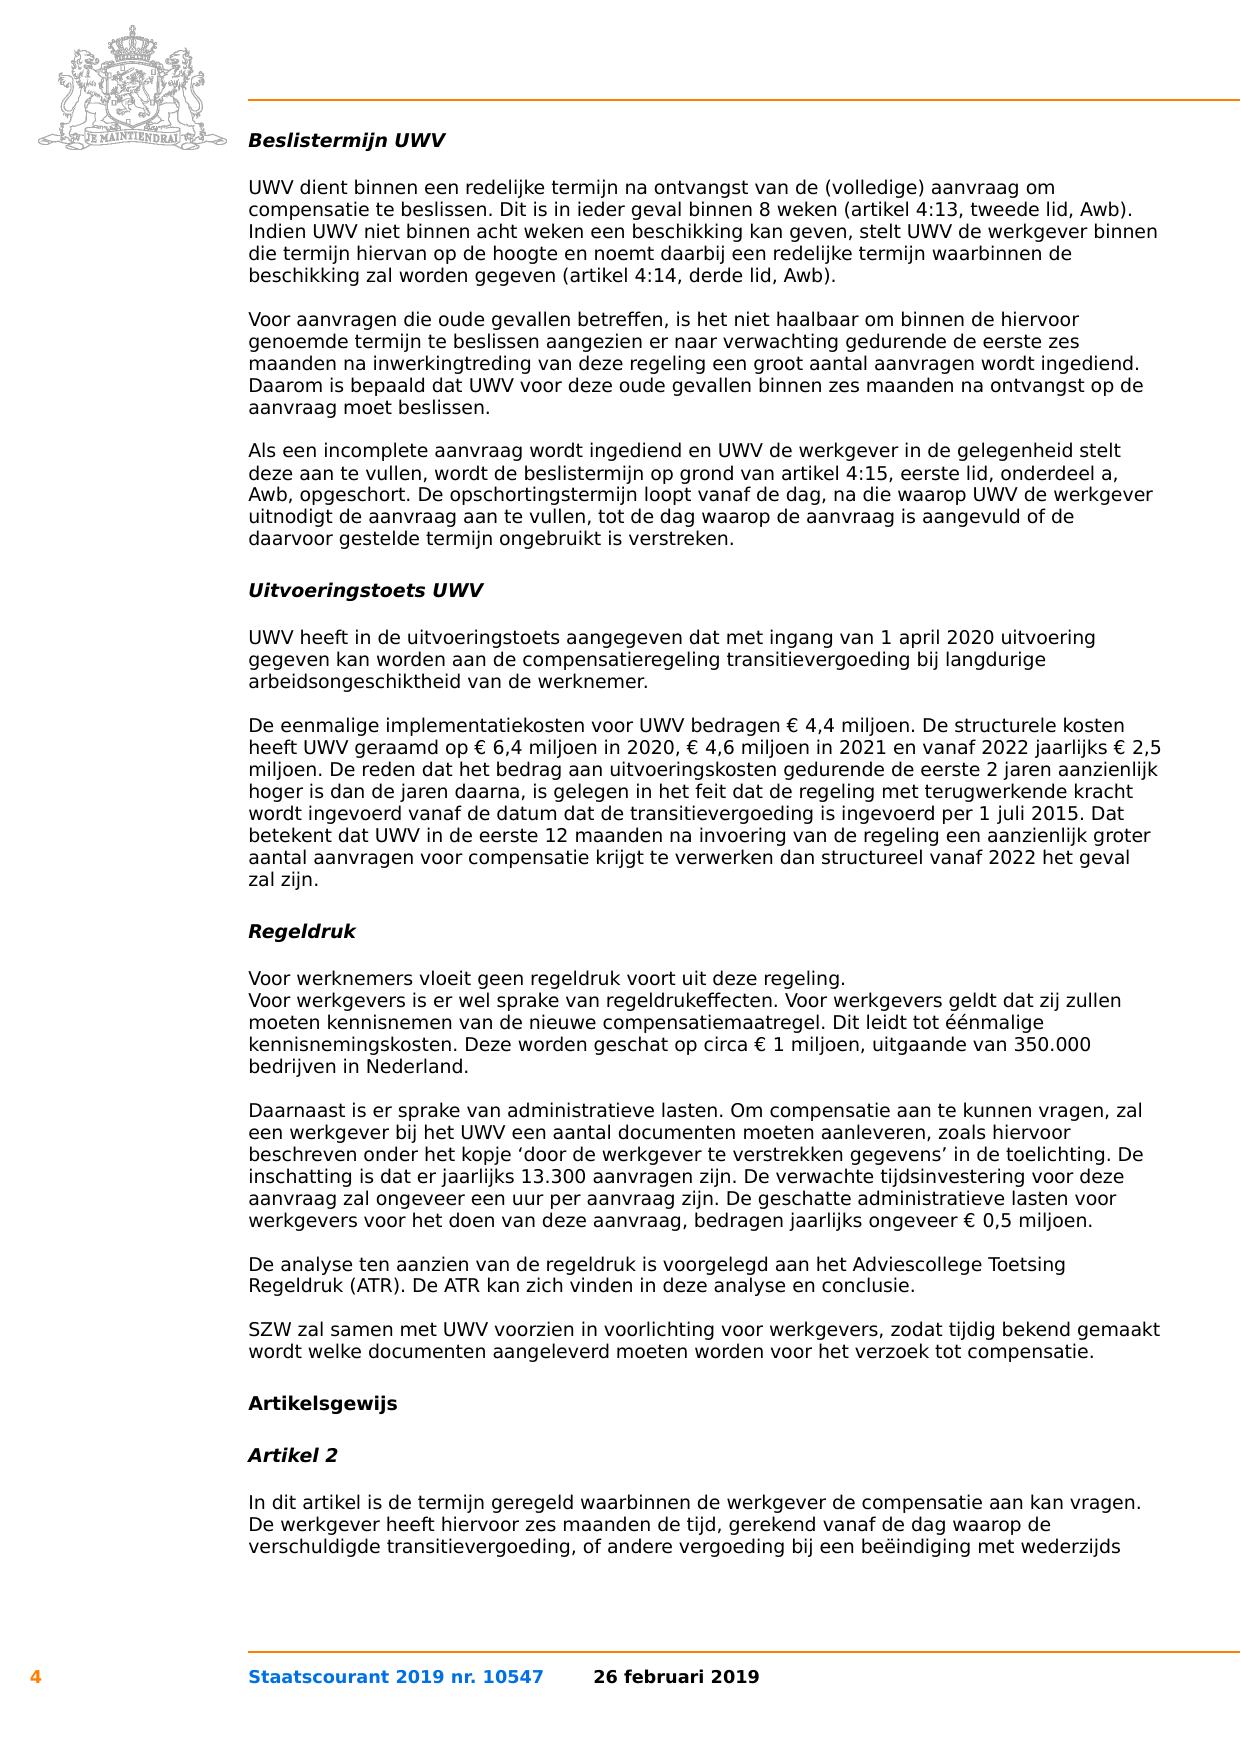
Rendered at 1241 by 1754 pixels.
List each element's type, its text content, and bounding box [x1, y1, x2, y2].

text In dit artikel is de termijn geregeld waarbinnen de werkgever de compensatie aan kan vragen. De werkgever heeft hiervoor zes maanden de tijd, gerekend vanaf de dag waarop de verschuldigde transitievergoeding, of andere vergoeding bij een beëindiging met wederzijds [248, 1492, 1163, 1558]
text Voor werkgevers is er wel sprake van regeldrukeffecten. Voor werkgevers geldt dat zij zullen moeten kennisnemen van de nieuwe compensatiemaatregel. Dit leidt tot éénmalige kennisnemingskosten. Deze worden geschat op circa € 1 miljoen, uitgaande van 350.000 bedrijven in Nederland. [248, 990, 1163, 1078]
text UWV dient binnen een redelijke termijn na ontvangst van de (volledige) aanvraag om compensatie te beslissen. Dit is in ieder geval binnen 8 weken (artikel 4:13, tweede lid, Awb). Indien UWV niet binnen acht weken een beschikking kan geven, stelt UWV de werkgever binnen die termijn hiervan op de hoogte en noemt daarbij een redelijke termijn waarbinnen de beschikking zal worden gegeven (artikel 4:14, derde lid, Awb). [248, 177, 1163, 287]
subtitle Beslistermijn UWV [248, 130, 1163, 152]
text Daarnaast is er sprake van administratieve lasten. Om compensatie aan te kunnen vragen, zal een werkgever bij het UWV een aantal documenten moeten aanleveren, zoals hiervoor beschreven onder het kopje ‘door de werkgever te verstrekken gegevens’ in de toelichting. De inschatting is dat er jaarlijks 13.300 aanvragen zijn. De verwachte tijdsinvestering voor deze aanvraag zal ongeveer een uur per aanvraag zijn. De geschatte administratieve lasten voor werkgevers voor het doen van deze aanvraag, bedragen jaarlijks ongeveer € 0,5 miljoen. [248, 1100, 1163, 1232]
subtitle Regeldruk [248, 921, 1163, 943]
text De analyse ten aanzien van de regeldruk is voorgelegd aan het Adviescollege Toetsing Regeldruk (ATR). De ATR kan zich vinden in deze analyse en conclusie. [248, 1253, 1163, 1297]
picture [38, 25, 227, 150]
text Als een incomplete aanvraag wordt ingediend en UWV de werkgever in de gelegenheid stelt deze aan te vullen, wordt de beslistermijn op grond van artikel 4:15, eerste lid, onderdeel a, Awb, opgeschort. De opschortingstermijn loopt vanaf de dag, na die waarop UWV de werkgever uitnodigt de aanvraag aan te vullen, tot de dag waarop de aanvraag is aangevuld of de daarvoor gestelde termijn ongebruikt is verstreken. [248, 440, 1163, 550]
text SZW zal samen met UWV voorzien in voorlichting voor werkgevers, zodat tijdig bekend gemaakt wordt welke documenten aangeleverd moeten worden voor het verzoek tot compensatie. [248, 1319, 1163, 1363]
text Voor aanvragen die oude gevallen betreffen, is het niet haalbaar om binnen de hiervoor genoemde termijn te beslissen aangezien er naar verwachting gedurende de eerste zes maanden na inwerkingtreding van deze regeling een groot aantal aanvragen wordt ingediend. Daarom is bepaald dat UWV voor deze oude gevallen binnen zes maanden na ontvangst op de aanvraag moet beslissen. [248, 309, 1163, 418]
subtitle Artikel 2 [248, 1445, 1163, 1467]
text De eenmalige implementatiekosten voor UWV bedragen € 4,4 miljoen. De structurele kosten heeft UWV geraamd op € 6,4 miljoen in 2020, € 4,6 miljoen in 2021 en vanaf 2022 jaarlijks € 2,5 miljoen. De reden dat het bedrag aan uitvoeringskosten gedurende de eerste 2 jaren aanzienlijk hoger is dan de jaren daarna, is gelegen in het feit dat de regeling met terugwerkende kracht wordt ingevoerd vanaf de datum dat de transitievergoeding is ingevoerd per 1 juli 2015. Dat betekent dat UWV in de eerste 12 maanden na invoering van de regeling een aanzienlijk groter aantal aanvragen voor compensatie krijgt te verwerken dan structureel vanaf 2022 het geval zal zijn. [248, 715, 1163, 891]
text Voor werknemers vloeit geen regeldruk voort uit deze regeling. [248, 968, 1163, 990]
subtitle Uitvoeringstoets UWV [248, 580, 1163, 602]
subtitle Artikelsgewijs [248, 1393, 1163, 1415]
text UWV heeft in de uitvoeringstoets aangegeven dat met ingang van 1 april 2020 uitvoering gegeven kan worden aan de compensatieregeling transitievergoeding bij langdurige arbeidsongeschiktheid van de werknemer. [248, 627, 1163, 693]
